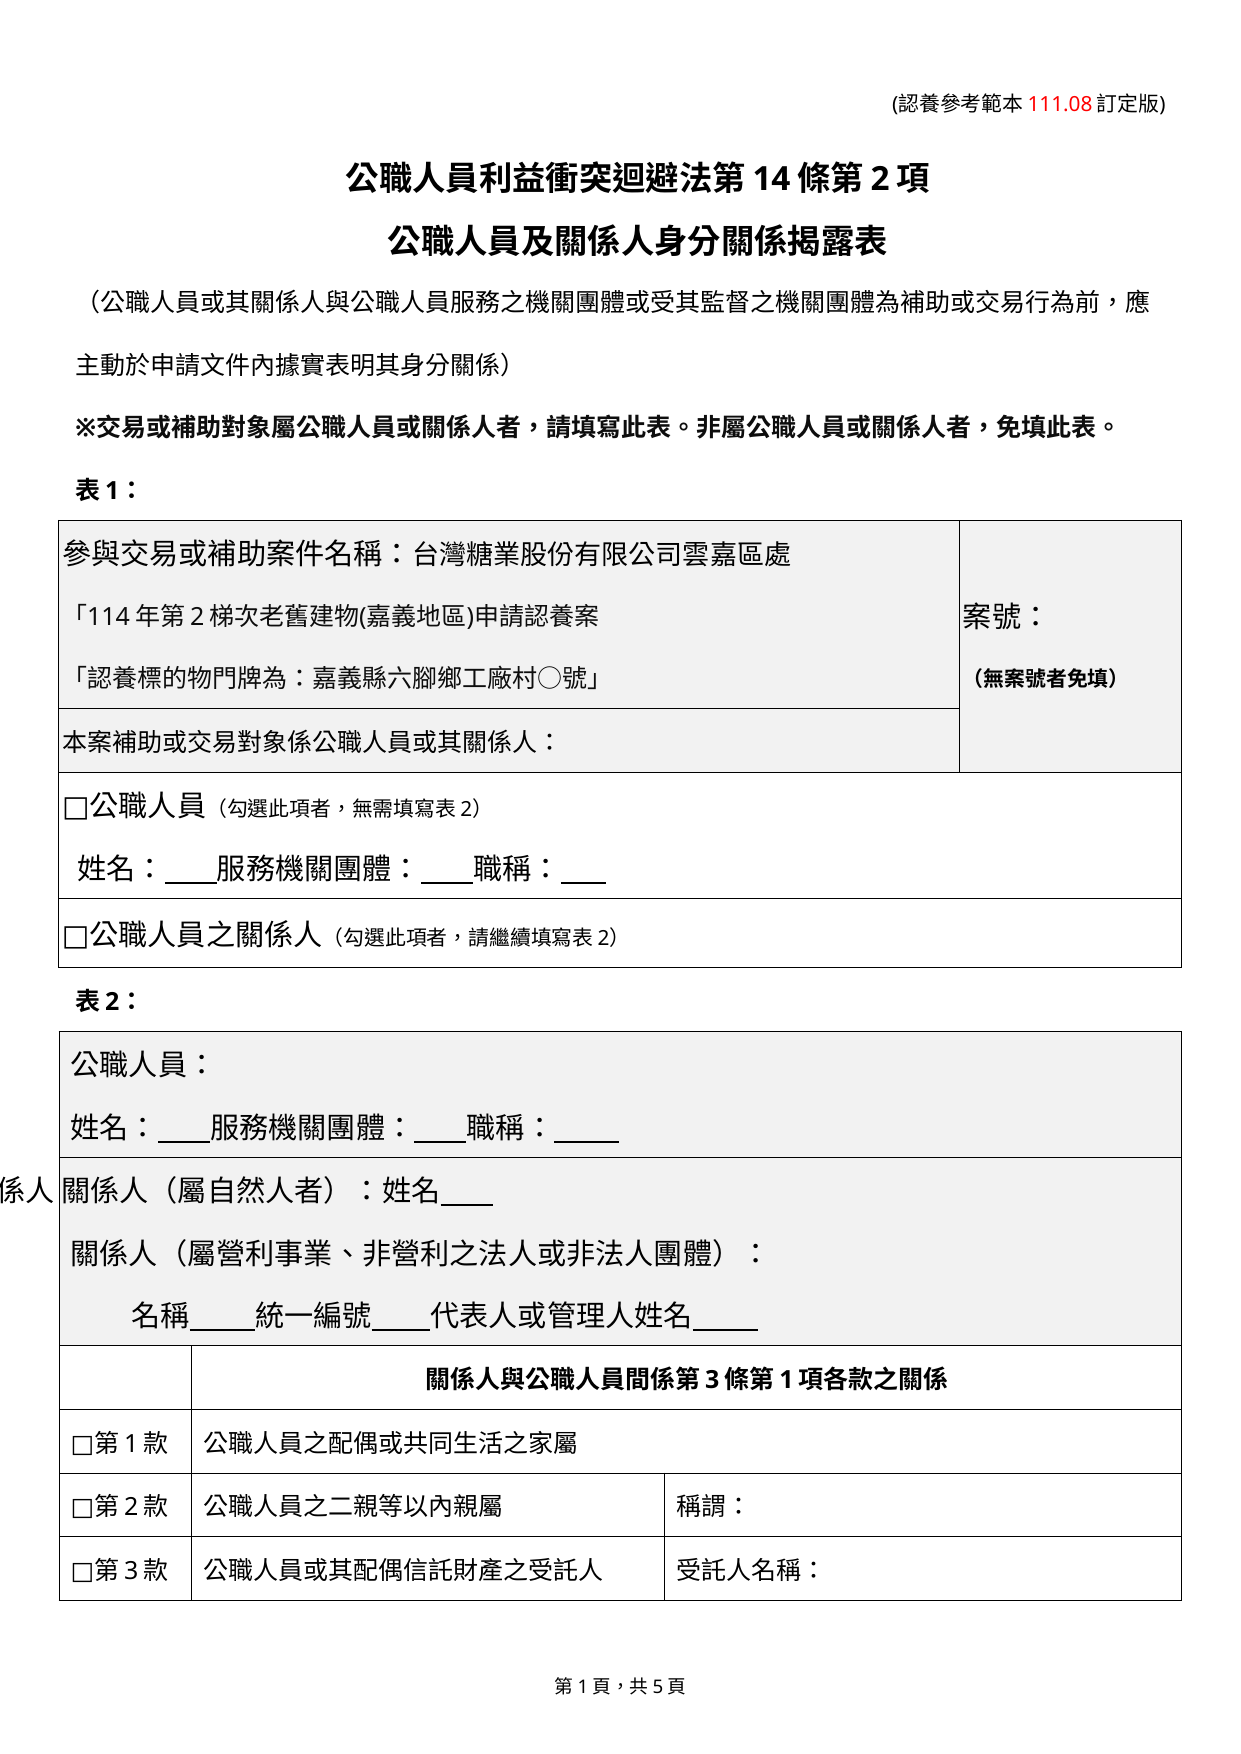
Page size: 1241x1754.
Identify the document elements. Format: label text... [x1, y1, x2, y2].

text 表2： [75, 968, 1165, 1031]
table_cell 公職人員或其配偶信託財產之受託人 [192, 1537, 664, 1599]
table_cell □第1款 [60, 1410, 191, 1472]
table_cell □公職人員之關係人（勾選此項者，請繼續填寫表2） [59, 899, 1181, 967]
table_cell 公職人員之配偶或共同生活之家屬 [192, 1410, 1181, 1472]
table_header 案號： （無案號者免填） [960, 521, 1181, 772]
table_cell 關係人 關係人（屬自然人者）：姓名 關係人（屬營利事業、非營利之法人或非法人團體）： 名稱 統一編號 代表人或管理人姓名 [60, 1158, 1181, 1345]
table_cell 本案補助或交易對象係公職人員或其關係人： [59, 709, 959, 772]
table_header 公職人員： 姓名： 服務機關團體： 職稱： [60, 1032, 1181, 1157]
table_cell 稱謂： [665, 1474, 1181, 1536]
table_header 參與交易或補助案件名稱：台灣糖業股份有限公司雲嘉區處 「114年第2梯次老舊建物(嘉義地區)申請認養案 「認養標的物門牌為：嘉義縣六腳鄉工廠村○號」 [59, 521, 959, 708]
text ※交易或補助對象屬公職人員或關係人者，請填寫此表。非屬公職人員或關係人者，免填此表。 [75, 395, 1165, 457]
text 公職人員利益衝突迴避法第14條第2項 [0, 145, 1240, 207]
table_cell 受託人名稱： [665, 1537, 1181, 1599]
table_cell [60, 1346, 191, 1409]
text 公職人員及關係人身分關係揭露表 [0, 207, 1240, 270]
table_cell □第3款 [60, 1537, 191, 1599]
table_cell 公職人員之二親等以內親屬 [192, 1474, 664, 1536]
table_cell □公職人員（勾選此項者，無需填寫表2） 姓名： 服務機關團體： 職稱： [59, 773, 1181, 898]
table_cell 關係人與公職人員間係第3條第1項各款之關係 [192, 1346, 1181, 1409]
text （公職人員或其關係人與公職人員服務之機關團體或受其監督之機關團體為補助或交易行為前，應主動於申請文件內據實表明其身分關係） [75, 270, 1165, 395]
text 表1： [75, 457, 1240, 520]
table_cell □第2款 [60, 1474, 191, 1536]
